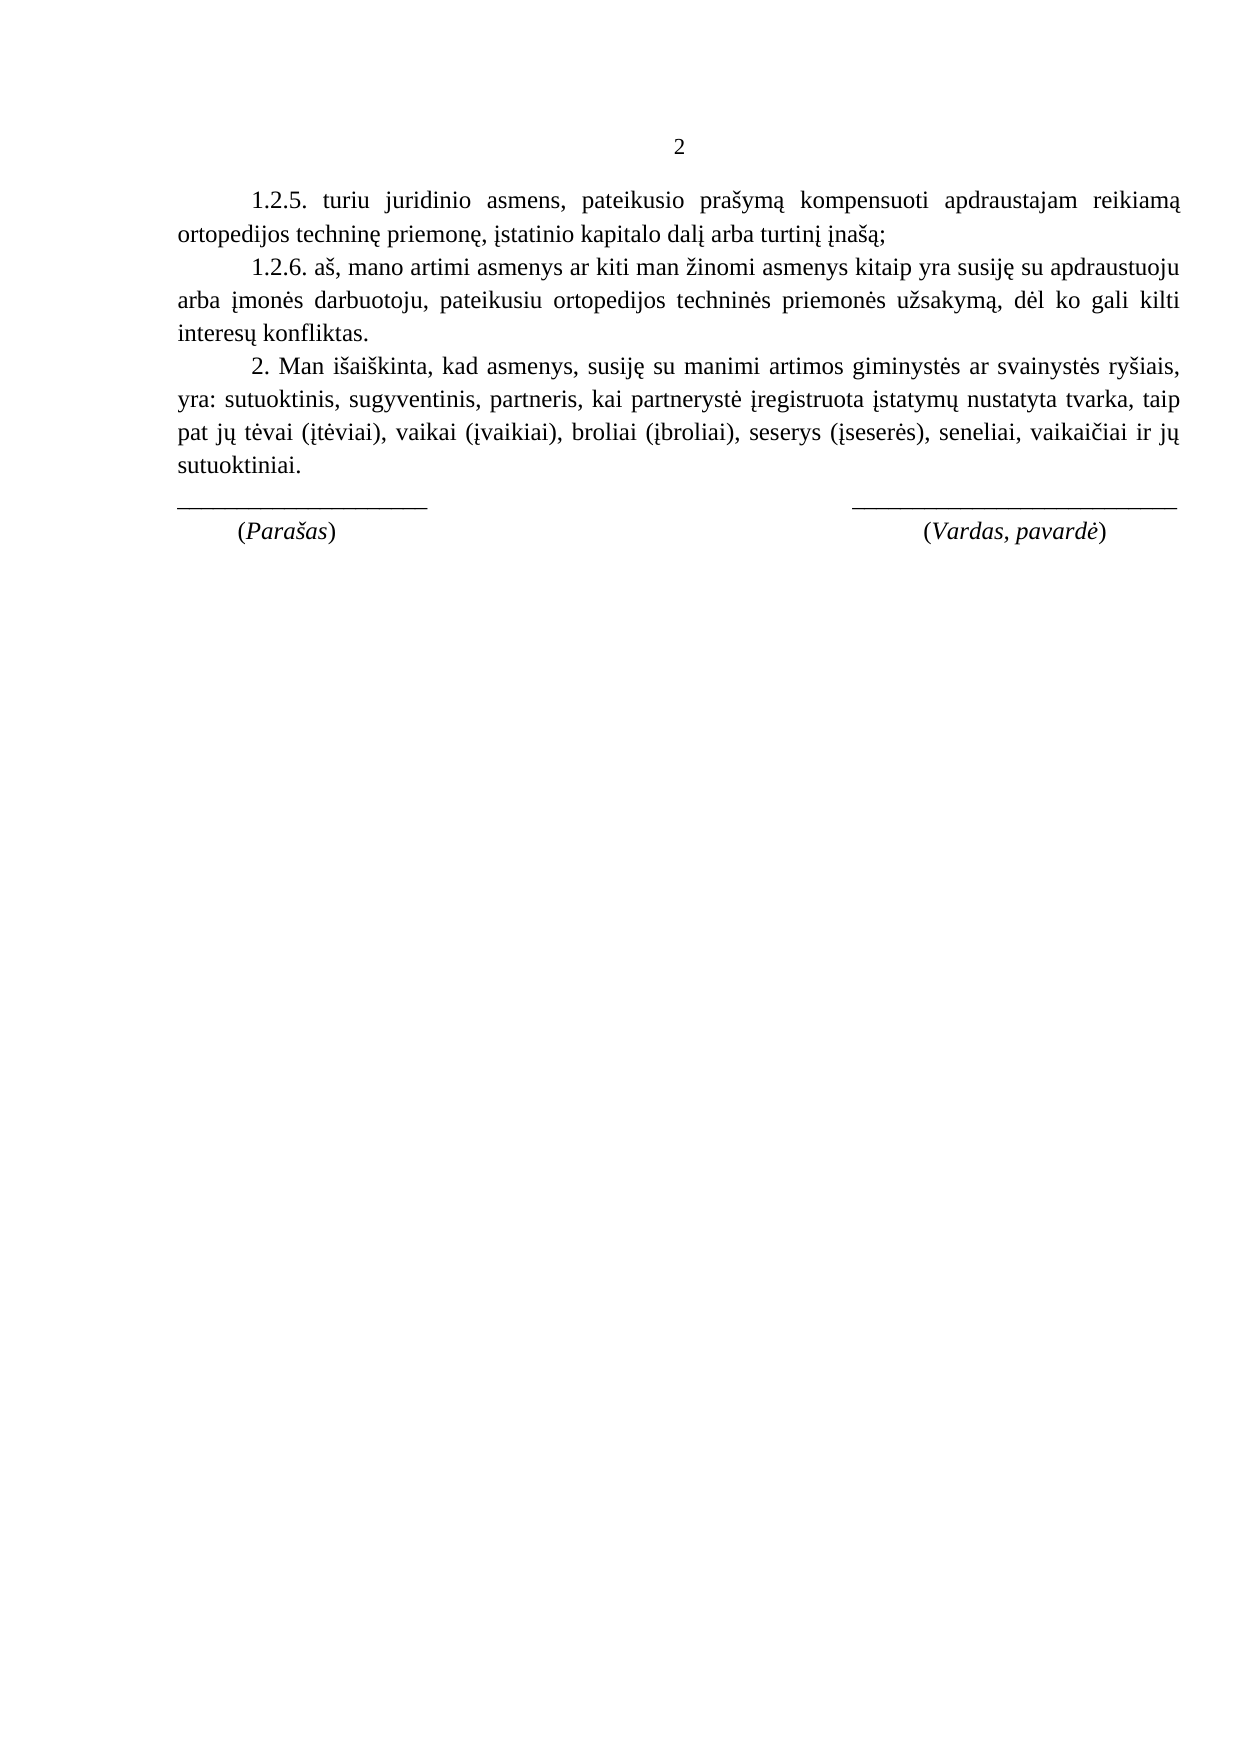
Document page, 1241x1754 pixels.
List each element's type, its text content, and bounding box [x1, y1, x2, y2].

text (Parašas) (Vardas, pavardė) [177, 516, 1181, 544]
text 1.2.5. turiu juridinio asmens, pateikusio prašymą kompensuoti apdraustajam reikiamą ortopedijos techninę priemonę, įstatinio kapitalo dalį arba turtinį įnašą; [177, 186, 1181, 247]
text 1.2.6. aš, mano artimi asmenys ar kiti man žinomi asmenys kitaip yra susiję su apdraustuoju arba įmonės darbuotoju, pateikusiu ortopedijos techninės priemonės užsakymą, dėl ko gali kilti interesų konfliktas. [177, 252, 1181, 346]
text 2. Man išaiškinta, kad asmenys, susiję su manimi artimos giminystės ar svainystės ryšiais, yra: sutuoktinis, sugyventinis, partneris, kai partnerystė įregistruota įstatymų nustatyta tvarka, taip pat jų tėvai (įtėviai), vaikai (įvaikiai), broliai (įbroliai), seserys (įseserės), seneliai, vaikaičiai ir jų sutuoktiniai. [177, 351, 1181, 478]
